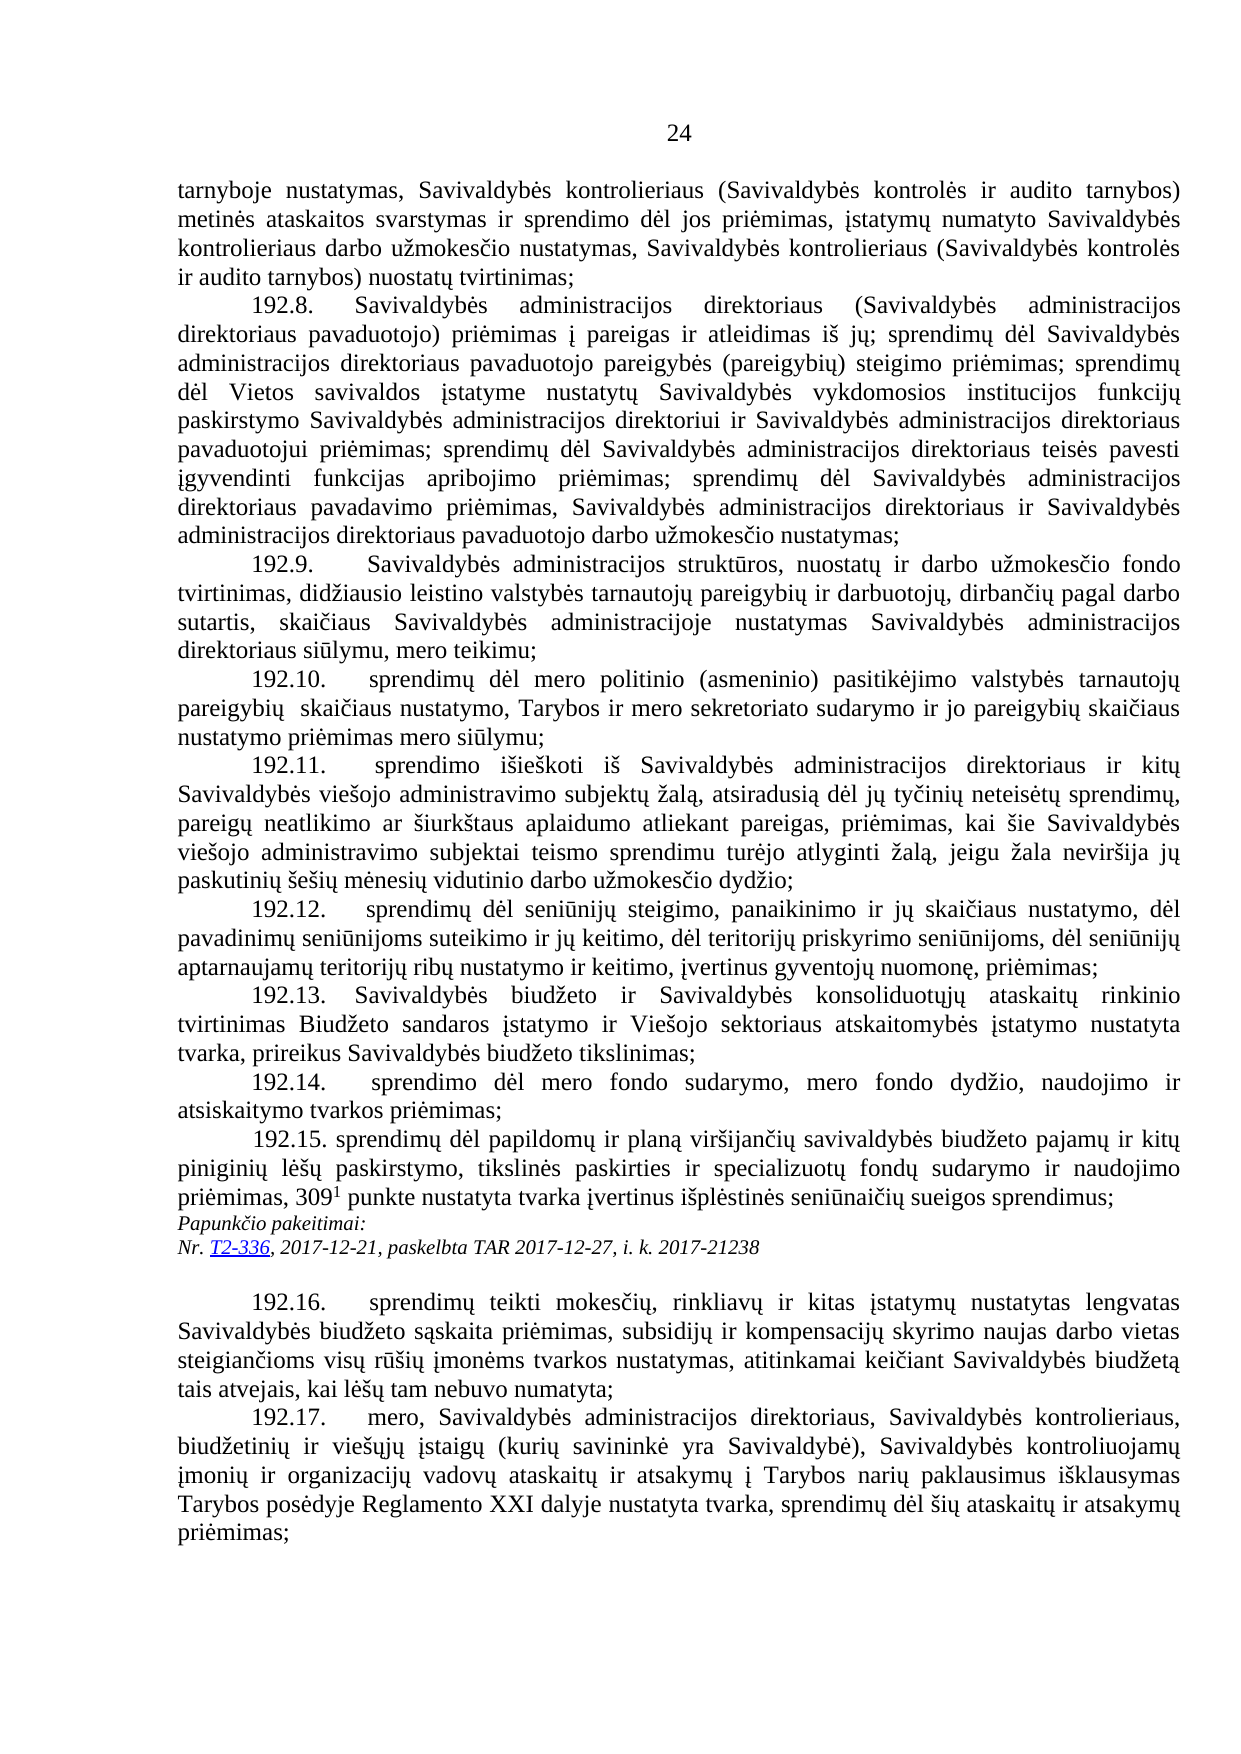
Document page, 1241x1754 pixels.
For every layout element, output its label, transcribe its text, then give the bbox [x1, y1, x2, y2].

text 192.13. Savivaldybės biudžeto ir Savivaldybės konsoliduotųjų ataskaitų rinkinio tvirtinimas Biudžeto sandaros įstatymo ir Viešojo sektoriaus atskaitomybės įstatymo nustatyta tvarka, prireikus Savivaldybės biudžeto tikslinimas; [177, 981, 1181, 1067]
text 192.10. sprendimų dėl mero politinio (asmeninio) pasitikėjimo valstybės tarnautojų pareigybių skaičiaus nustatymo, Tarybos ir mero sekretoriato sudarymo ir jo pareigybių skaičiaus nustatymo priėmimas mero siūlymu; [177, 664, 1181, 751]
text Papunkčio pakeitimai: [177, 1211, 1181, 1235]
text 192.15. sprendimų dėl papildomų ir planą viršijančių savivaldybės biudžeto pajamų ir kitų piniginių lėšų paskirstymo, tikslinės paskirties ir specializuotų fondų sudarymo ir naudojimo priėmimas, 3091 punkte nustatyta tvarka įvertinus išplėstinės seniūnaičių sueigos sprendimus; [177, 1124, 1181, 1211]
text 192.16. sprendimų teikti mokesčių, rinkliavų ir kitas įstatymų nustatytas lengvatas Savivaldybės biudžeto sąskaita priėmimas, subsidijų ir kompensacijų skyrimo naujas darbo vietas steigiančioms visų rūšių įmonėms tvarkos nustatymas, atitinkamai keičiant Savivaldybės biudžetą tais atvejais, kai lėšų tam nebuvo numatyta; [177, 1287, 1181, 1402]
text 192.12. sprendimų dėl seniūnijų steigimo, panaikinimo ir jų skaičiaus nustatymo, dėl pavadinimų seniūnijoms suteikimo ir jų keitimo, dėl teritorijų priskyrimo seniūnijoms, dėl seniūnijų aptarnaujamų teritorijų ribų nustatymo ir keitimo, įvertinus gyventojų nuomonę, priėmimas; [177, 894, 1181, 981]
text 192.14. sprendimo dėl mero fondo sudarymo, mero fondo dydžio, naudojimo ir atsiskaitymo tvarkos priėmimas; [177, 1067, 1181, 1124]
text Nr. T2-336, 2017-12-21, paskelbta TAR 2017-12-27, i. k. 2017-21238 [177, 1235, 1181, 1259]
text 192.9. Savivaldybės administracijos struktūros, nuostatų ir darbo užmokesčio fondo tvirtinimas, didžiausio leistino valstybės tarnautojų pareigybių ir darbuotojų, dirbančių pagal darbo sutartis, skaičiaus Savivaldybės administracijoje nustatymas Savivaldybės administracijos direktoriaus siūlymu, mero teikimu; [177, 549, 1181, 664]
text 192.17. mero, Savivaldybės administracijos direktoriaus, Savivaldybės kontrolieriaus, biudžetinių ir viešųjų įstaigų (kurių savininkė yra Savivaldybė), Savivaldybės kontroliuojamų įmonių ir organizacijų vadovų ataskaitų ir atsakymų į Tarybos narių paklausimus išklausymas Tarybos posėdyje Reglamento XXI dalyje nustatyta tvarka, sprendimų dėl šių ataskaitų ir atsakymų priėmimas; [177, 1402, 1181, 1546]
text 192.8. Savivaldybės administracijos direktoriaus (Savivaldybės administracijos direktoriaus pavaduotojo) priėmimas į pareigas ir atleidimas iš jų; sprendimų dėl Savivaldybės administracijos direktoriaus pavaduotojo pareigybės (pareigybių) steigimo priėmimas; sprendimų dėl Vietos savivaldos įstatyme nustatytų Savivaldybės vykdomosios institucijos funkcijų paskirstymo Savivaldybės administracijos direktoriui ir Savivaldybės administracijos direktoriaus pavaduotojui priėmimas; sprendimų dėl Savivaldybės administracijos direktoriaus teisės pavesti įgyvendinti funkcijas apribojimo priėmimas; sprendimų dėl Savivaldybės administracijos direktoriaus pavadavimo priėmimas, Savivaldybės administracijos direktoriaus ir Savivaldybės administracijos direktoriaus pavaduotojo darbo užmokesčio nustatymas; [177, 291, 1181, 549]
text tarnyboje nustatymas, Savivaldybės kontrolieriaus (Savivaldybės kontrolės ir audito tarnybos) metinės ataskaitos svarstymas ir sprendimo dėl jos priėmimas, įstatymų numatyto Savivaldybės kontrolieriaus darbo užmokesčio nustatymas, Savivaldybės kontrolieriaus (Savivaldybės kontrolės ir audito tarnybos) nuostatų tvirtinimas; [177, 176, 1181, 291]
text 192.11. sprendimo išieškoti iš Savivaldybės administracijos direktoriaus ir kitų Savivaldybės viešojo administravimo subjektų žalą, atsiradusią dėl jų tyčinių neteisėtų sprendimų, pareigų neatlikimo ar šiurkštaus aplaidumo atliekant pareigas, priėmimas, kai šie Savivaldybės viešojo administravimo subjektai teismo sprendimu turėjo atlyginti žalą, jeigu žala neviršija jų paskutinių šešių mėnesių vidutinio darbo užmokesčio dydžio; [177, 751, 1181, 894]
